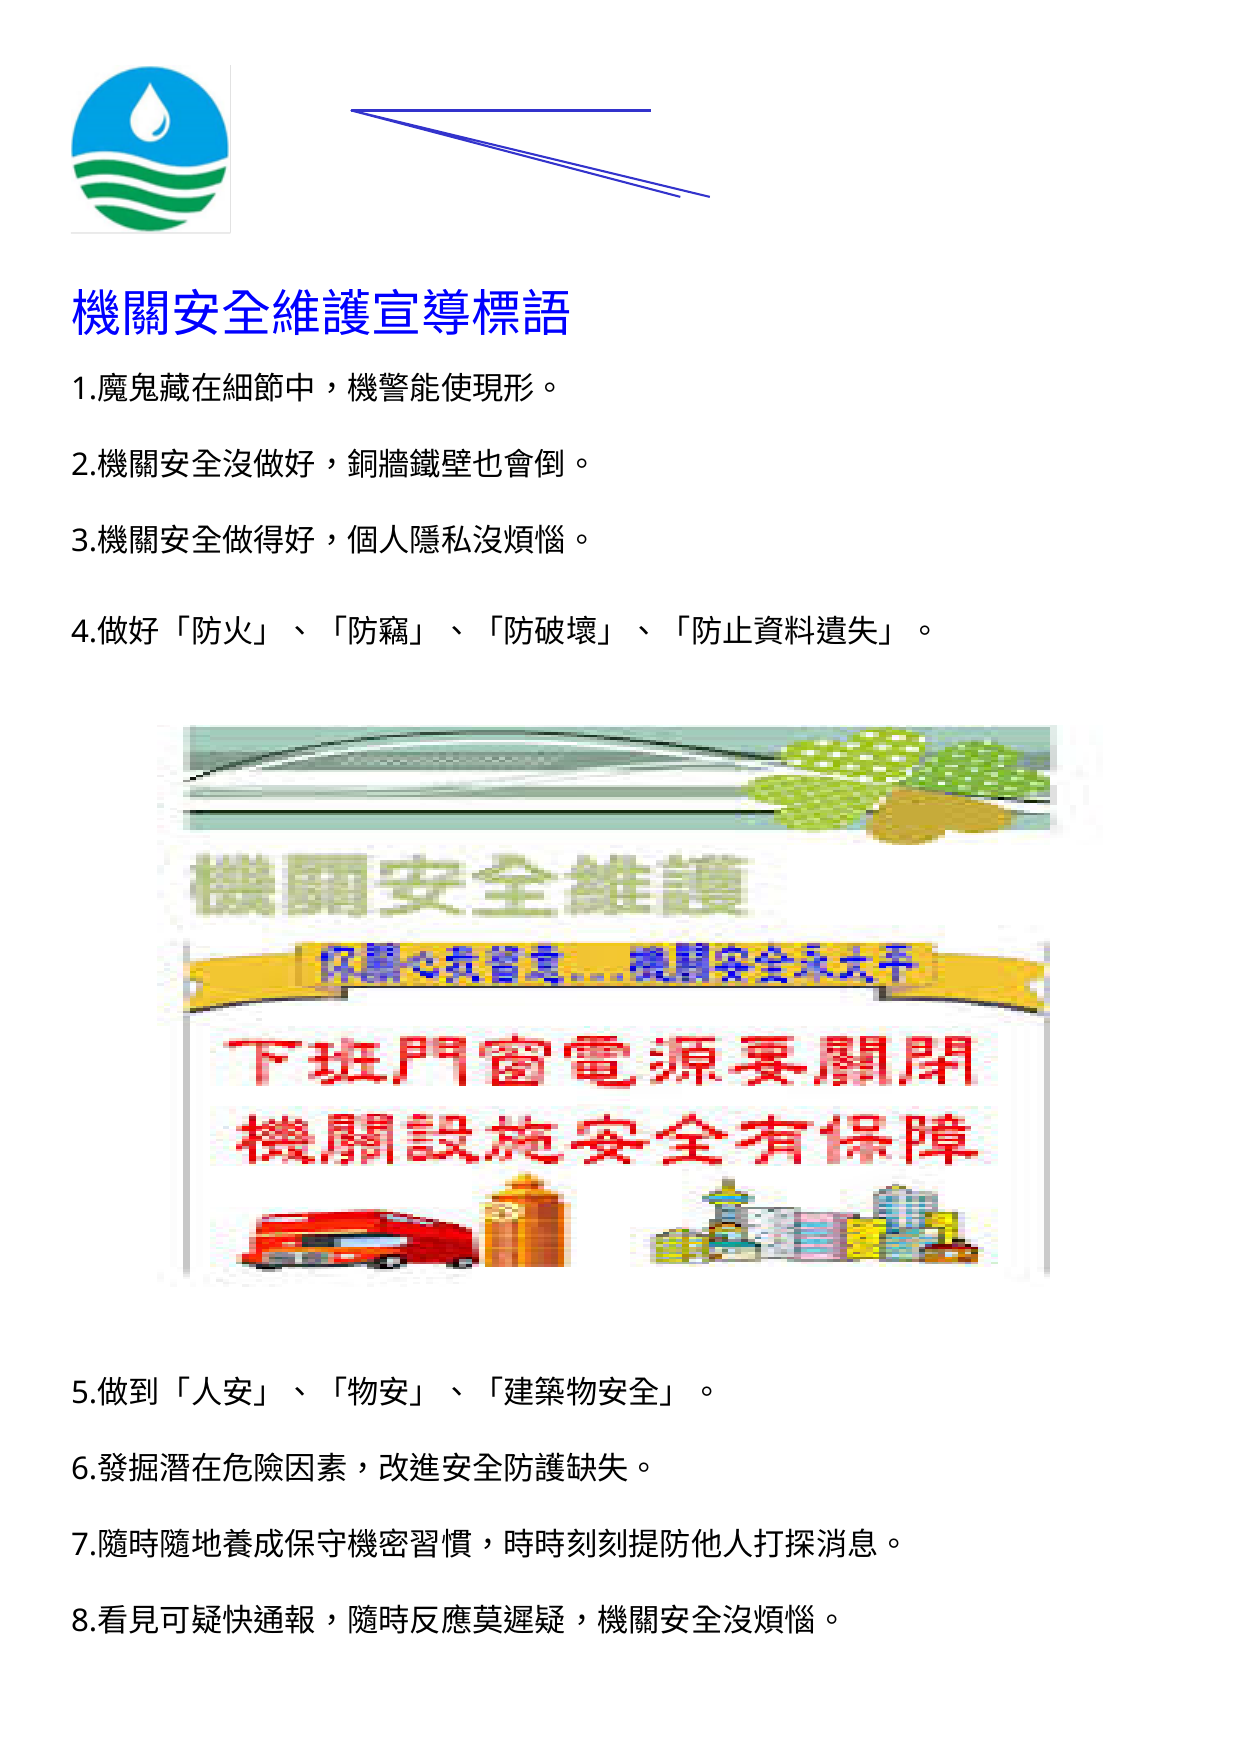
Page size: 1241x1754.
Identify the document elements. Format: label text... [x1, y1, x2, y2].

picture [70, 65, 232, 235]
text 4.做好「防火」、「防竊」、「防破壞」、「防止資料遺失」。 [71, 585, 1169, 666]
text 機關安全維護宣導標語 1.魔鬼藏在細節中，機警能使現形。 2.機關安全沒做好，銅牆鐵壁也會倒。 3.機關安全做得好，個人隱私沒煩惱。 [71, 265, 1169, 569]
text 5.做到「人安」、「物安」、「建築物安全」。 6.發掘潛在危險因素，改進安全防護缺失。 7.隨時隨地養成保守機密習慣，時時刻刻提防他人打探消息。 8.看見可疑快通報，隨時反應莫遲疑，機關安全沒煩惱。 [71, 1335, 1169, 1649]
picture [0, 666, 1241, 1335]
